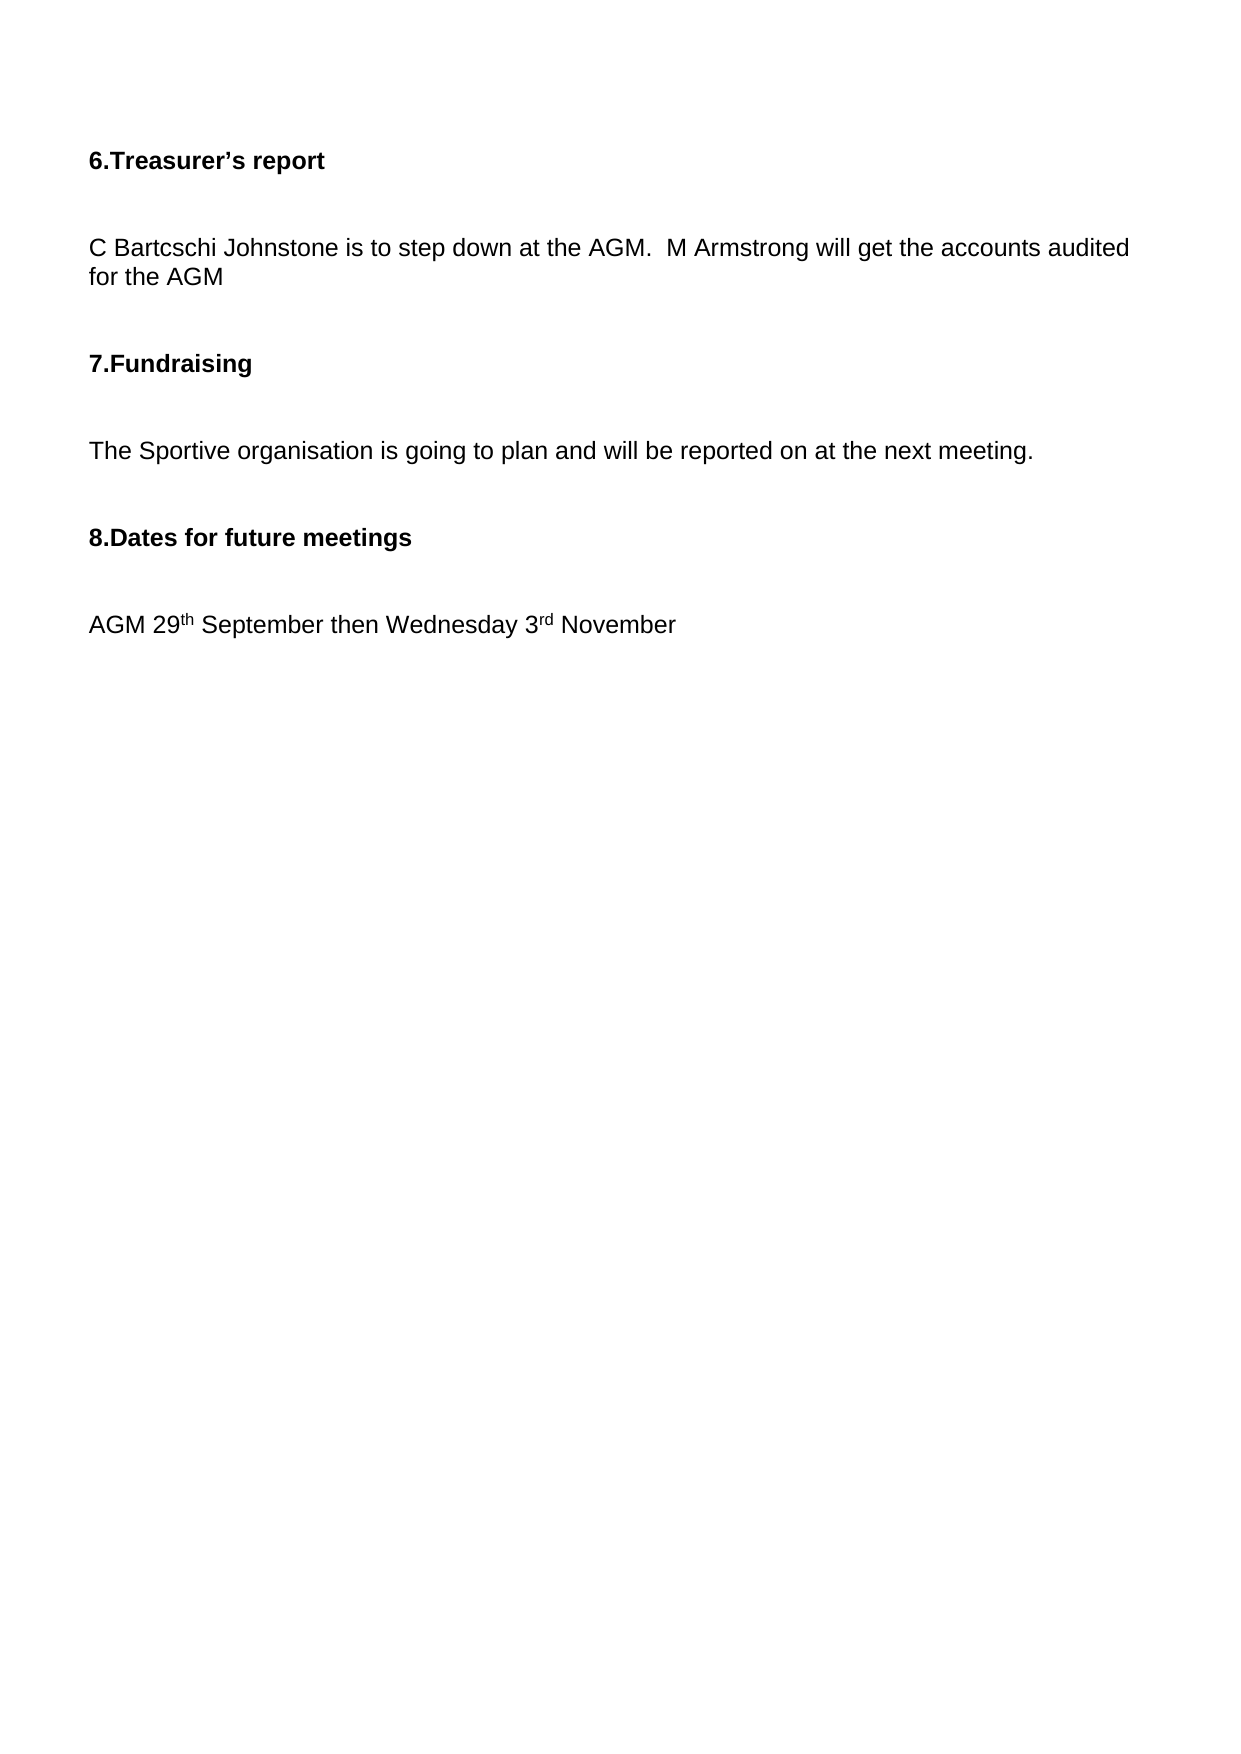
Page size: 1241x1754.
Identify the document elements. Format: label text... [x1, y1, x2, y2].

text The Sportive organisation is going to plan and will be reported on at the next meeting. [89, 436, 1152, 465]
list Fundraising [89, 349, 1152, 378]
list Treasurer’s report [89, 146, 1152, 175]
text C Bartcschi Johnstone is to step down at the AGM. M Armstrong will get the accounts audited for the AGM [89, 233, 1152, 291]
text AGM 29th September then Wednesday 3rd November [89, 610, 1152, 639]
list Dates for future meetings [89, 523, 1152, 552]
